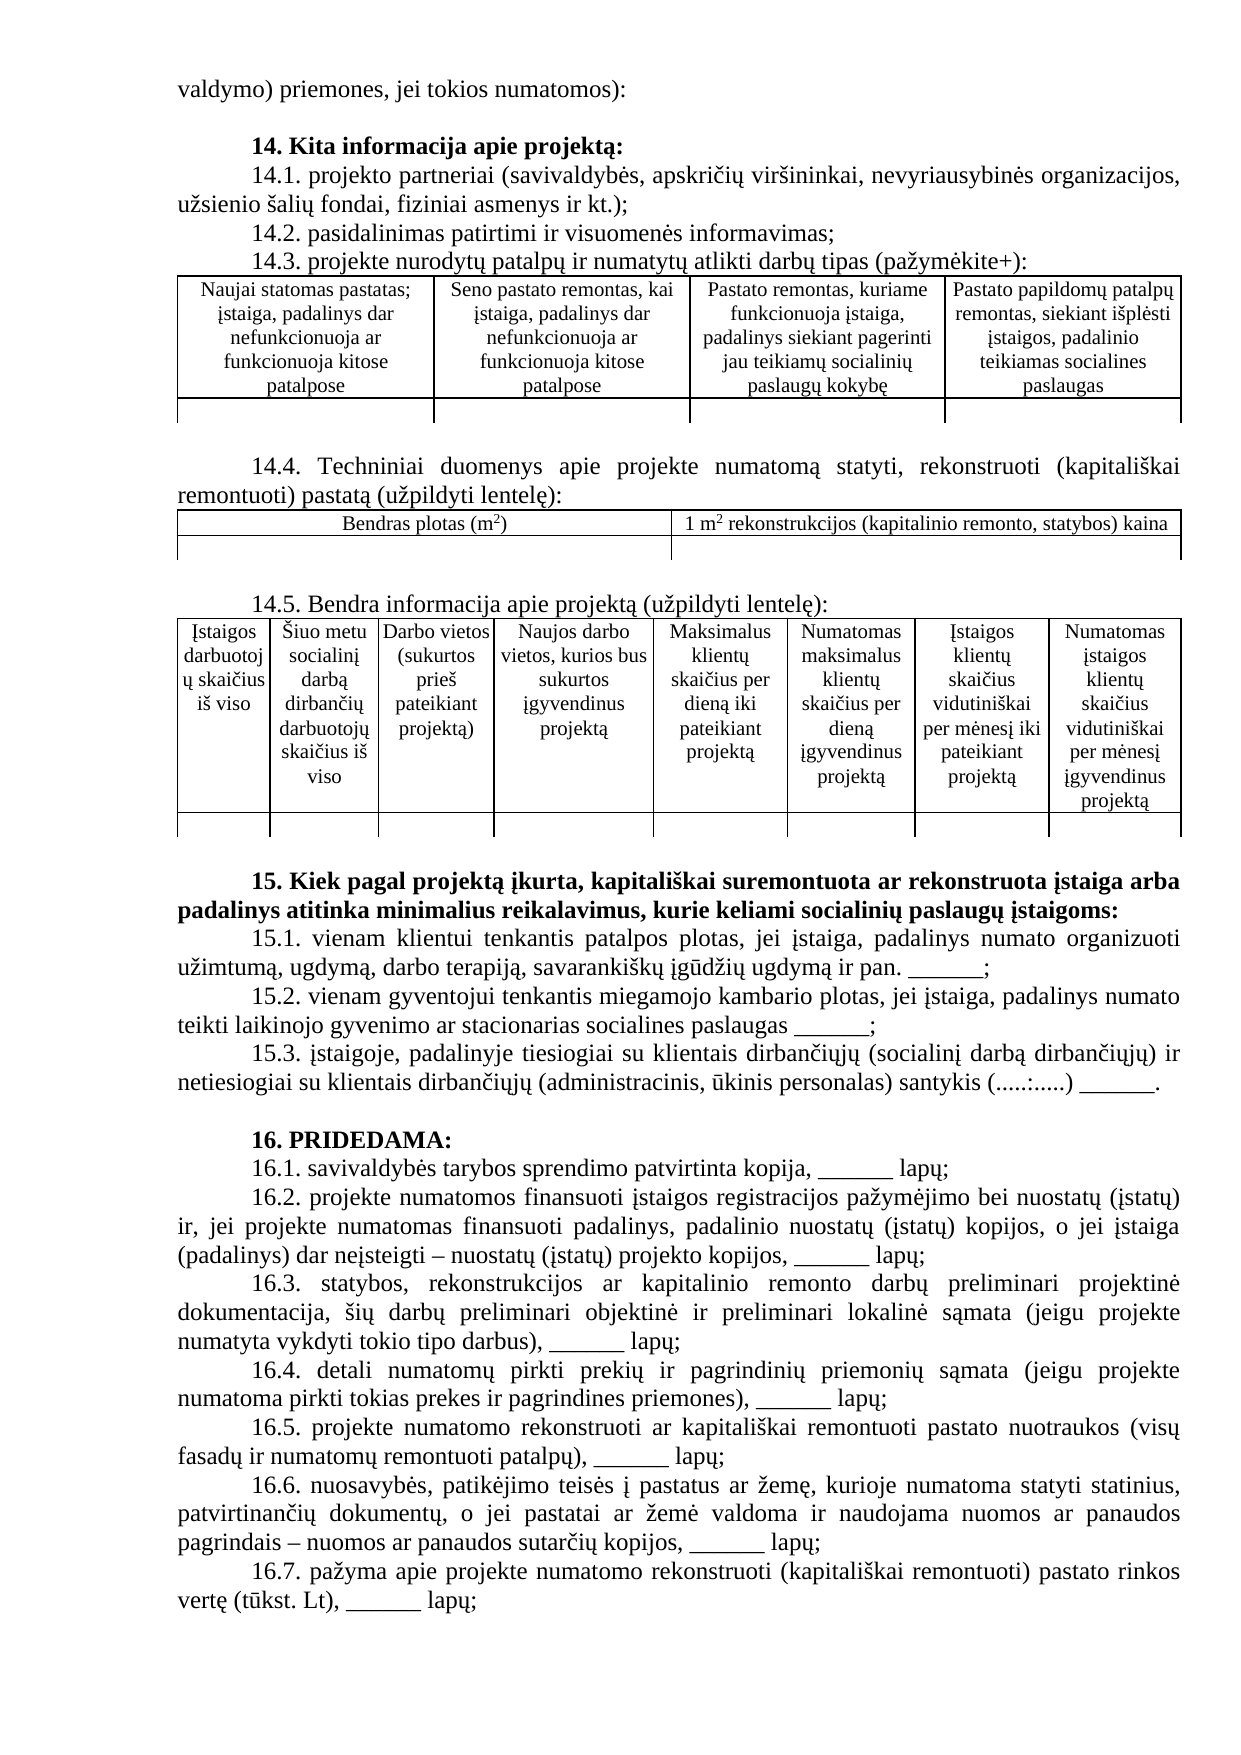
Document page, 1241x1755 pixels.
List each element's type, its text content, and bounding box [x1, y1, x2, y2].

table_header Naujos darbo vietos, kurios bus sukurtos įgyvendinus projektą [495, 619, 653, 812]
table_header Numatomas maksimalus klientų skaičius per dieną įgyvendinus projektą [788, 619, 914, 812]
table_cell [649, 813, 653, 837]
table_cell [667, 536, 671, 560]
text 16.6. nuosavybės, patikėjimo teisės į pastatus ar žemę, kurioje numatoma statyti statinius, patvirtinančių dokumentų, o jei pastatai ar žemė valdoma ir naudojama nuomos ar panaudos pagrindais – nuomos ar panaudos sutarčių kopijos, ______ lapų; [177, 1470, 1181, 1556]
table_header Įstaigos klientų skaičius vidutiniškai per mėnesį iki pateikiant projektą [916, 619, 1048, 812]
table_header Maksimalus klientų skaičius per dieną iki pateikiant projektą [654, 619, 787, 812]
text 16.4. detali numatomų pirkti prekių ir pagrindinių priemonių sąmata (jeigu projekte numatoma pirkti tokias prekes ir pagrindines priemones), ______ lapų; [177, 1355, 1181, 1412]
text 16. PRIDEDAMA: [177, 1125, 1181, 1153]
table_cell [374, 813, 378, 837]
text 16.7. pažyma apie projekte numatomo rekonstruoti (kapitališkai remontuoti) pastato rinkos vertę (tūkst. Lt), ______ lapų; [177, 1556, 1181, 1613]
table_cell [672, 536, 676, 560]
text 14.4. Techniniai duomenys apie projekte numatomą statyti, rekonstruoti (kapitališkai remontuoti) pastatą (užpildyti lentelę): [177, 451, 1181, 509]
text 15.1. vienam klientui tenkantis patalpos plotas, jei įstaiga, padalinys numato organizuoti užimtumą, ugdymą, darbo terapiją, savarankiškų įgūdžių ugdymą ir pan. ______; [177, 923, 1181, 981]
text 14.1. projekto partneriai (savivaldybės, apskričių viršininkai, nevyriausybinės organizacijos, užsienio šalių fondai, fiziniai asmenys ir kt.); [177, 160, 1181, 218]
table_header Įstaigos darbuotojų skaičius iš viso [178, 619, 269, 812]
text 16.5. projekte numatomo rekonstruoti ar kapitališkai remontuoti pastato nuotraukos (visų fasadų ir numatomų remontuoti patalpų), ______ lapų; [177, 1412, 1181, 1470]
table_cell [654, 813, 658, 837]
table_cell [783, 813, 787, 837]
text 14.5. Bendra informacija apie projektą (užpildyti lentelę): [177, 589, 1181, 618]
table_header Šiuo metu socialinį darbą dirbančių darbuotojų skaičius iš viso [271, 619, 378, 812]
text 14. Kita informacija apie projektą: [177, 131, 1181, 160]
text 15.2. vienam gyventojui tenkantis miegamojo kambario plotas, jei įstaiga, padalinys numato teikti laikinojo gyvenimo ar stacionarias socialines paslaugas ______; [177, 981, 1181, 1038]
table_header Darbo vietos (sukurtos prieš pateikiant projektą) [379, 619, 493, 812]
table_cell [1044, 813, 1048, 837]
text 14.3. projekte nurodytų patalpų ir numatytų atlikti darbų tipas (pažymėkite+): [177, 246, 1181, 275]
text 15.3. įstaigoje, padalinyje tiesiogiai su klientais dirbančiųjų (socialinį darbą dirbančiųjų) ir netiesiogiai su klientais dirbančiųjų (administracinis, ūkinis personalas) santykis (.....:.....) ______. [177, 1038, 1181, 1096]
text valdymo) priemones, jei tokios numatomos): [177, 74, 1181, 103]
text 15. Kiek pagal projektą įkurta, kapitališkai suremontuota ar rekonstruota įstaiga arba padalinys atitinka minimalius reikalavimus, kurie keliami socialinių paslaugų įstaigoms: [177, 866, 1181, 923]
text 16.3. statybos, rekonstrukcijos ar kapitalinio remonto darbų preliminari projektinė dokumentacija, šių darbų preliminari objektinė ir preliminari lokalinė sąmata (jeigu projekte numatyta vykdyti tokio tipo darbus), ______ lapų; [177, 1268, 1181, 1355]
text 16.2. projekte numatomos finansuoti įstaigos registracijos pažymėjimo bei nuostatų (įstatų) ir, jei projekte numatomas finansuoti padalinys, padalinio nuostatų (įstatų) kopijos, o jei įstaiga (padalinys) dar neįsteigti – nuostatų (įstatų) projekto kopijos, ______ lapų; [177, 1182, 1181, 1268]
text 16.1. savivaldybės tarybos sprendimo patvirtinta kopija, ______ lapų; [177, 1153, 1181, 1182]
text 14.2. pasidalinimas patirtimi ir visuomenės informavimas; [177, 218, 1181, 246]
